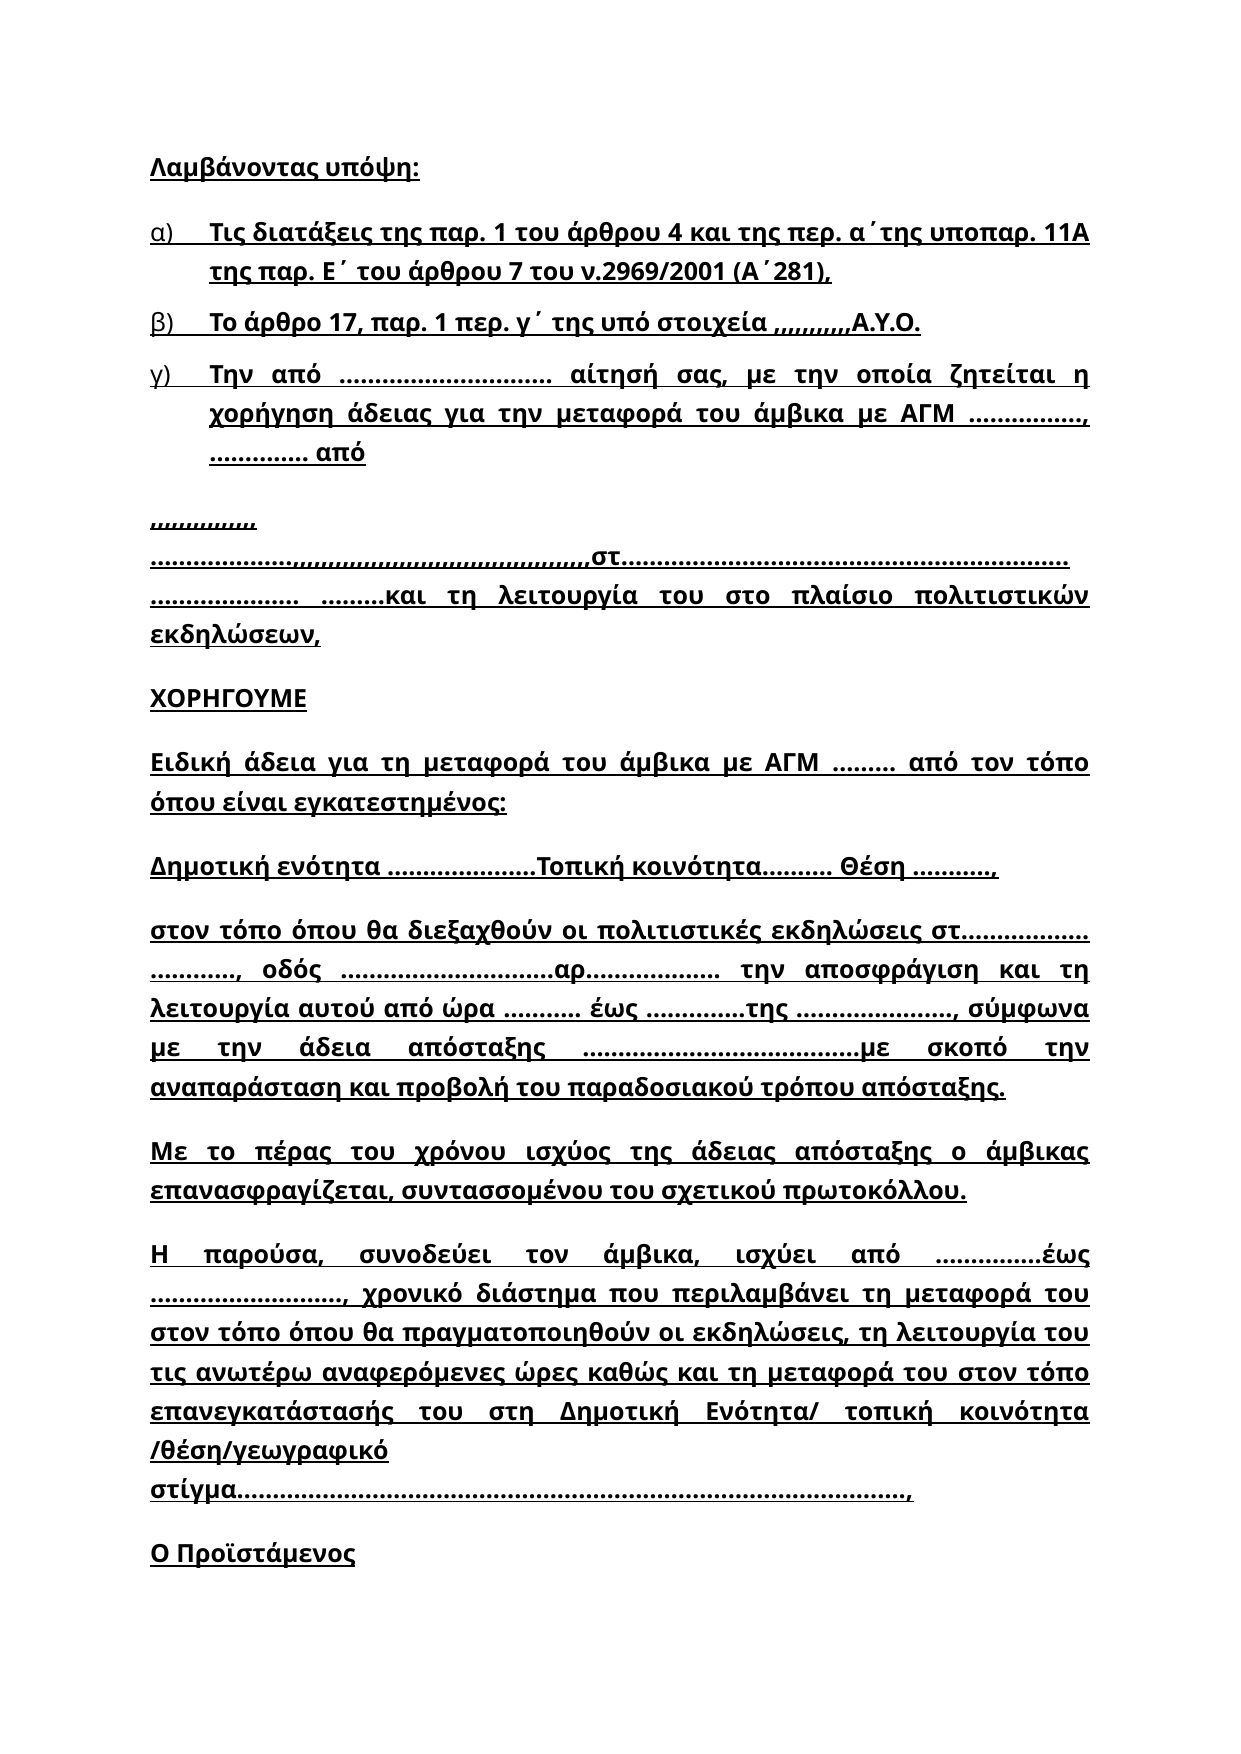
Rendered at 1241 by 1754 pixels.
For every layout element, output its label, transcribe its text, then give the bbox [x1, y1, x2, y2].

text Ειδική άδεια για τη μεταφορά του άμβικα με ΑΓΜ ……… από τον τόπο [150, 745, 1090, 774]
text /θέση/γεωγραφικό στίγμα…………………………………………………………………………………., [150, 1424, 1090, 1506]
text λειτουργία αυτού από ώρα ……….. έως …………..της …………………., σύμφωνα [150, 982, 1090, 1020]
text Δημοτική ενότητα …………………Τοπική κοινότητα………. Θέση ……….., [150, 848, 1090, 882]
text επανασφραγίζεται, συντασσομένου του σχετικού πρωτοκόλλου. [150, 1164, 1090, 1207]
text εκδηλώσεων, [150, 608, 1090, 651]
list γ) Την από ………………………… αίτησή σας, με την οποία ζητείται η [150, 357, 1090, 386]
text Λαμβάνοντας υπόψη: [150, 150, 1090, 184]
text επανεγκατάστασής του στη Δημοτική Ενότητα/ τοπική κοινότητα [150, 1385, 1090, 1422]
text με την άδεια απόσταξης …………………………………με σκοπό την [150, 1022, 1090, 1059]
text ,,,,,,,,,,,,,,,………………..,,,,,,,,,,,,,,,,,,,,,,,,,,,,,,,,,,,,,,,,,,στ………………………………………………………………………… ………και τη λειτουργία του στο πλαίσιο πολιτιστικών [150, 499, 1090, 606]
text Ο Προϊστάμενος [150, 1536, 1090, 1570]
text ………………………, χρονικό διάστημα που περιλαμβάνει τη μεταφορά του [150, 1267, 1090, 1305]
text ΧΟΡΗΓΟΥΜΕ [150, 681, 1090, 715]
list της παρ. Ε΄ του άρθρου 7 του ν.2969/2001 (Α΄281), [150, 245, 1090, 287]
text στον τόπο όπου θα διεξαχθούν οι πολιτιστικές εκδηλώσεις στ……………… [150, 912, 1090, 941]
list α) Τις διατάξεις της παρ. 1 του άρθρου 4 και της περ. α΄της υποπαρ. 11Α [150, 214, 1090, 243]
text αναπαράσταση και προβολή του παραδοσιακού τρόπου απόσταξης. [150, 1061, 1090, 1103]
text στον τόπο όπου θα πραγματοποιηθούν οι εκδηλώσεις, τη λειτουργία του [150, 1307, 1090, 1344]
text Η παρούσα, συνοδεύει τον άμβικα, ισχύει από ……………έως [150, 1237, 1090, 1266]
list χορήγηση άδειας για την μεταφορά του άμβικα με ΑΓΜ …………….,………….. από [150, 387, 1090, 469]
text τις ανωτέρω αναφερόμενες ώρες καθώς και τη μεταφορά του στον τόπο [150, 1346, 1090, 1383]
text …………, οδός …………………………αρ………………. την αποσφράγιση και τη [150, 943, 1090, 981]
list β) Το άρθρο 17, παρ. 1 περ. γ΄ της υπό στοιχεία ,,,,,,,,,,,Α.Υ.Ο. [150, 305, 1090, 339]
text όπου είναι εγκατεστημένος: [150, 776, 1090, 818]
text Με το πέρας του χρόνου ισχύος της άδειας απόσταξης ο άμβικας [150, 1133, 1090, 1162]
